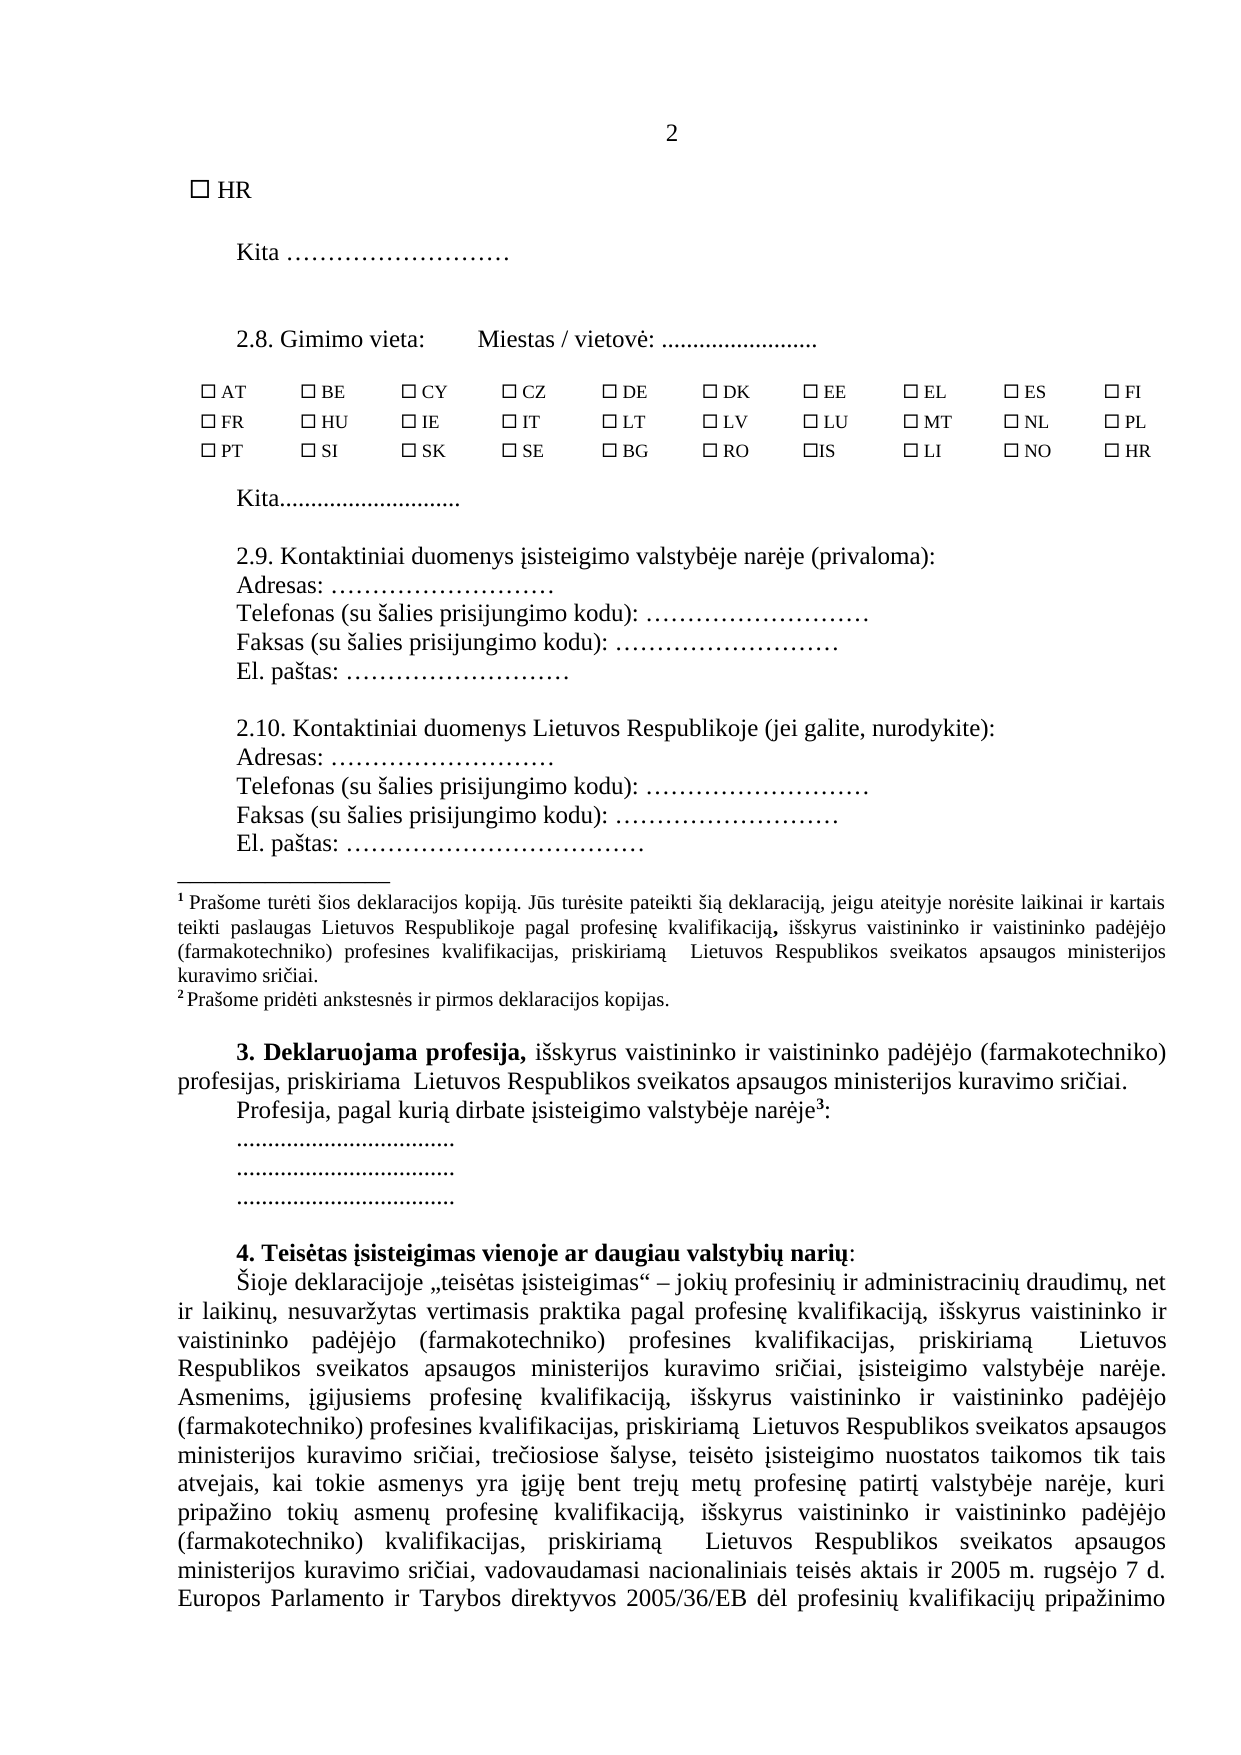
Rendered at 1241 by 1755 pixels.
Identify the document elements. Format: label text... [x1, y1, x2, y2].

text 2.9. Kontaktiniai duomenys įsisteigimo valstybėje narėje (privaloma): [177, 541, 1167, 570]
text ................................... [223, 1152, 1167, 1181]
table_cell [366, 176, 461, 209]
table_header  FI [1092, 381, 1192, 411]
table_cell [933, 176, 1028, 209]
table_cell  LT [590, 411, 690, 440]
table_cell  HR [1092, 440, 1192, 483]
table_cell  BG [590, 440, 690, 483]
text El. paštas: ……………………………… [177, 828, 1167, 857]
text Adresas: ……………………… [177, 570, 1167, 598]
table_cell [272, 176, 366, 209]
table_cell [650, 176, 744, 209]
table_cell  HU [289, 411, 389, 440]
table_cell  MT [891, 411, 992, 440]
table_header  DE [590, 381, 690, 411]
table_cell  LV [690, 411, 791, 440]
text Kita............................. [177, 483, 1167, 512]
text 2.8. Gimimo vieta: Miestas / vietovė: ......................... [177, 324, 1167, 352]
table_cell [839, 176, 933, 209]
table_header  ES [992, 381, 1092, 411]
table_header  EL [891, 381, 992, 411]
text Kita ……………………… [177, 237, 1167, 266]
table_cell  SK [389, 440, 489, 483]
table_header  DK [690, 381, 791, 411]
text Telefonas (su šalies prisijungimo kodu): ……………………… [177, 598, 1167, 627]
table_cell [555, 176, 650, 209]
text Adresas: ……………………… [177, 742, 1167, 771]
text 2.10. Kontaktiniai duomenys Lietuvos Respublikoje (jei galite, nurodykite): [177, 713, 1167, 742]
table_header  CZ [490, 381, 590, 411]
text ................................... [223, 1123, 1167, 1152]
text Telefonas (su šalies prisijungimo kodu): ……………………… [177, 771, 1167, 800]
text ................................... [223, 1181, 1167, 1210]
table_cell  IT [490, 411, 590, 440]
table_cell  NO [992, 440, 1092, 483]
text Faksas (su šalies prisijungimo kodu): ……………………… [177, 627, 1167, 656]
table_cell IS [791, 440, 891, 483]
table_cell  PT [189, 440, 289, 483]
table_cell  RO [690, 440, 791, 483]
table_cell [1028, 176, 1122, 209]
table_cell  PL [1092, 411, 1192, 440]
table_cell  LU [791, 411, 891, 440]
text 1 Prašome turėti šios deklaracijos kopiją. Jūs turėsite pateikti šią deklaraciją, jeigu ateityje norėsite laikinai ir kartais teikti paslaugas Lietuvos Respublikoje pagal profesinę kvalifikaciją, išskyrus vaistininko ir vaistininko padėjėjo (farmakotechniko) profesines kvalifikacijas, priskiriamą Lietuvos Respublikos sveikatos apsaugos ministerijos kuravimo sričiai. [177, 886, 1167, 987]
text 2 Prašome pridėti ankstesnės ir pirmos deklaracijos kopijas. [177, 987, 1167, 1011]
table_header  AT [189, 381, 289, 411]
table_cell  LI [891, 440, 992, 483]
text 3. Deklaruojama profesija, išskyrus vaistininko ir vaistininko padėjėjo (farmakotechniko) profesijas, priskiriama Lietuvos Respublikos sveikatos apsaugos ministerijos kuravimo sričiai. [177, 1037, 1167, 1095]
table_cell [1123, 176, 1169, 209]
text Profesija, pagal kurią dirbate įsisteigimo valstybėje narėje3: [215, 1095, 1167, 1123]
table_cell  SE [490, 440, 590, 483]
table_cell  NL [992, 411, 1092, 440]
table_header  BE [289, 381, 389, 411]
text _________________ [177, 857, 1167, 886]
table_cell  SI [289, 440, 389, 483]
text 4. Teisėtas įsisteigimas vienoje ar daugiau valstybių narių: [177, 1238, 1167, 1267]
text Faksas (su šalies prisijungimo kodu): ……………………… [177, 800, 1167, 828]
table_header  EE [791, 381, 891, 411]
table_cell [461, 176, 555, 209]
table_cell  FR [189, 411, 289, 440]
table_cell  IE [389, 411, 489, 440]
table_cell  HR [177, 176, 272, 209]
table_header  CY [389, 381, 489, 411]
table_cell [744, 176, 839, 209]
text El. paštas: ……………………… [177, 656, 1167, 685]
text Šioje deklaracijoje „teisėtas įsisteigimas“ – jokių profesinių ir administracinių draudimų, net ir laikinų, nesuvaržytas vertimasis praktika pagal profesinę kvalifikaciją, išskyrus vaistininko ir vaistininko padėjėjo (farmakotechniko) profesines kvalifikacijas, priskiriamą Lietuvos Respublikos sveikatos apsaugos ministerijos kuravimo sričiai, įsisteigimo valstybėje narėje. Asmenims, įgijusiems profesinę kvalifikaciją, išskyrus vaistininko ir vaistininko padėjėjo (farmakotechniko) profesines kvalifikacijas, priskiriamą Lietuvos Respublikos sveikatos apsaugos ministerijos kuravimo sričiai, trečiosiose šalyse, teisėto įsisteigimo nuostatos taikomos tik tais atvejais, kai tokie asmenys yra įgiję bent trejų metų profesinę patirtį valstybėje narėje, kuri pripažino tokių asmenų profesinę kvalifikaciją, išskyrus vaistininko ir vaistininko padėjėjo (farmakotechniko) kvalifikacijas, priskiriamą Lietuvos Respublikos sveikatos apsaugos ministerijos kuravimo sričiai, vadovaudamasi nacionaliniais teisės aktais ir 2005 m. rugsėjo 7 d. Europos Parlamento ir Tarybos direktyvos 2005/36/EB dėl profesinių kvalifikacijų pripažinimo [177, 1267, 1167, 1612]
